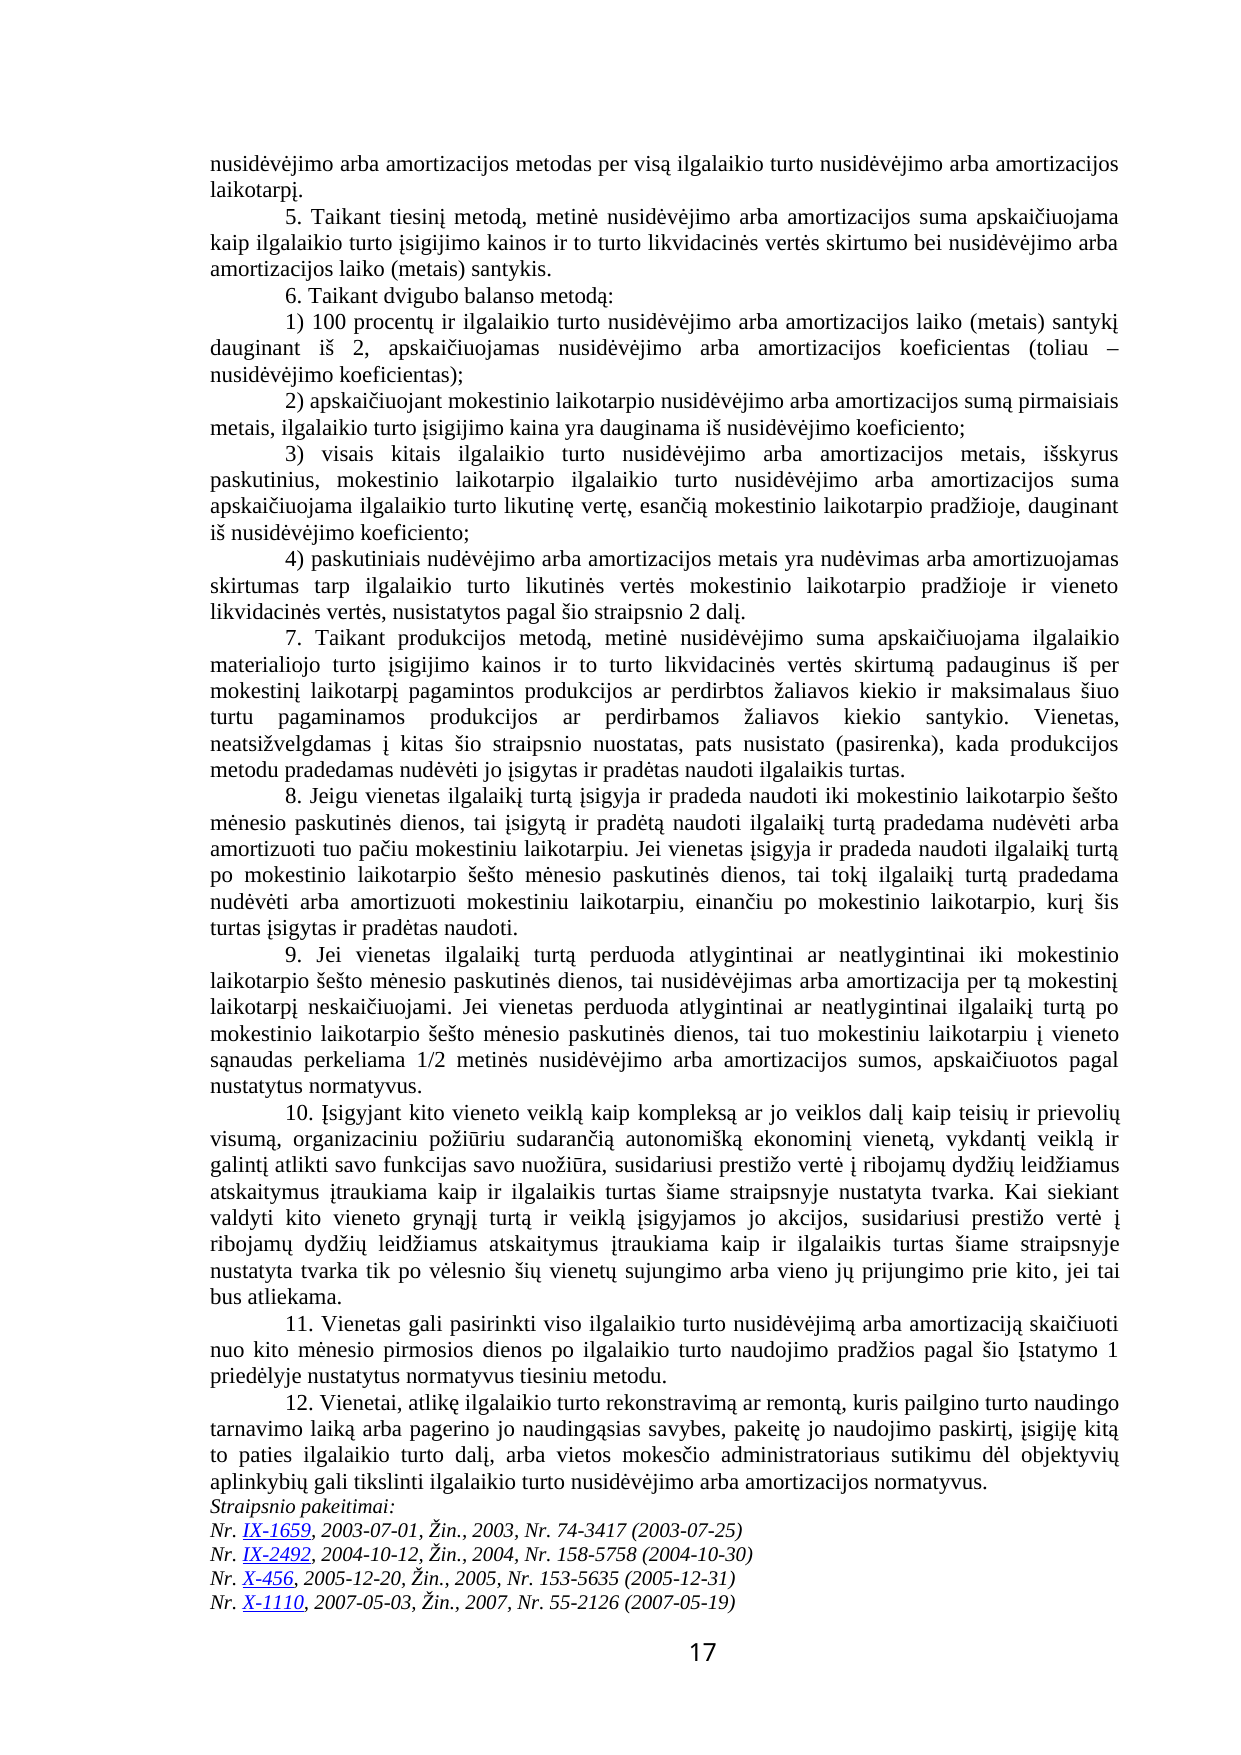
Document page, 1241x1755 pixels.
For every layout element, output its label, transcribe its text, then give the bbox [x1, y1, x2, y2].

text 8. Jeigu vienetas ilgalaikį turtą įsigyja ir pradeda naudoti iki mokestinio laikotarpio šešto mėnesio paskutinės dienos, tai įsigytą ir pradėtą naudoti ilgalaikį turtą pradedama nudėvėti arba amortizuoti tuo pačiu mokestiniu laikotarpiu. Jei vienetas įsigyja ir pradeda naudoti ilgalaikį turtą po mokestinio laikotarpio šešto mėnesio paskutinės dienos, tai tokį ilgalaikį turtą pradedama nudėvėti arba amortizuoti mokestiniu laikotarpiu, einančiu po mokestinio laikotarpio, kurį šis turtas įsigytas ir pradėtas naudoti. [210, 782, 1120, 941]
text 7. Taikant produkcijos metodą, metinė nusidėvėjimo suma apskaičiuojama ilgalaikio materialiojo turto įsigijimo kainos ir to turto likvidacinės vertės skirtumą padauginus iš per mokestinį laikotarpį pagamintos produkcijos ar perdirbtos žaliavos kiekio ir maksimalaus šiuo turtu pagaminamos produkcijos ar perdirbamos žaliavos kiekio santykio. Vienetas, neatsižvelgdamas į kitas šio straipsnio nuostatas, pats nusistato (pasirenka), kada produkcijos metodu pradedamas nudėvėti jo įsigytas ir pradėtas naudoti ilgalaikis turtas. [210, 624, 1120, 782]
text Nr. IX-1659, 2003-07-01, Žin., 2003, Nr. 74-3417 (2003-07-25) [210, 1518, 1120, 1542]
text Nr. X-456, 2005-12-20, Žin., 2005, Nr. 153-5635 (2005-12-31) [210, 1566, 1120, 1590]
text 9. Jei vienetas ilgalaikį turtą perduoda atlygintinai ar neatlygintinai iki mokestinio laikotarpio šešto mėnesio paskutinės dienos, tai nusidėvėjimas arba amortizacija per tą mokestinį laikotarpį neskaičiuojami. Jei vienetas perduoda atlygintinai ar neatlygintinai ilgalaikį turtą po mokestinio laikotarpio šešto mėnesio paskutinės dienos, tai tuo mokestiniu laikotarpiu į vieneto sąnaudas perkeliama 1/2 metinės nusidėvėjimo arba amortizacijos sumos, apskaičiuotos pagal nustatytus normatyvus. [210, 941, 1120, 1099]
text 2) apskaičiuojant mokestinio laikotarpio nusidėvėjimo arba amortizacijos sumą pirmaisiais metais, ilgalaikio turto įsigijimo kaina yra dauginama iš nusidėvėjimo koeficiento; [210, 387, 1120, 440]
text 12. Vienetai, atlikę ilgalaikio turto rekonstravimą ar remontą, kuris pailgino turto naudingo tarnavimo laiką arba pagerino jo naudingąsias savybes, pakeitę jo naudojimo paskirtį, įsigiję kitą to paties ilgalaikio turto dalį, arba vietos mokesčio administratoriaus sutikimu dėl objektyvių aplinkybių gali tikslinti ilgalaikio turto nusidėvėjimo arba amortizacijos normatyvus. [210, 1389, 1120, 1494]
text 5. Taikant tiesinį metodą, metinė nusidėvėjimo arba amortizacijos suma apskaičiuojama kaip ilgalaikio turto įsigijimo kainos ir to turto likvidacinės vertės skirtumo bei nusidėvėjimo arba amortizacijos laiko (metais) santykis. [210, 203, 1120, 282]
text 4) paskutiniais nudėvėjimo arba amortizacijos metais yra nudėvimas arba amortizuojamas skirtumas tarp ilgalaikio turto likutinės vertės mokestinio laikotarpio pradžioje ir vieneto likvidacinės vertės, nusistatytos pagal šio straipsnio 2 dalį. [210, 545, 1120, 624]
text 6. Taikant dvigubo balanso metodą: [210, 282, 1120, 308]
text Straipsnio pakeitimai: [210, 1494, 1120, 1518]
text nusidėvėjimo arba amortizacijos metodas per visą ilgalaikio turto nusidėvėjimo arba amortizacijos laikotarpį. [210, 150, 1120, 203]
text 11. Vienetas gali pasirinkti viso ilgalaikio turto nusidėvėjimą arba amortizaciją skaičiuoti nuo kito mėnesio pirmosios dienos po ilgalaikio turto naudojimo pradžios pagal šio Įstatymo 1 priedėlyje nustatytus normatyvus tiesiniu metodu. [210, 1309, 1120, 1389]
text 10. Įsigyjant kito vieneto veiklą kaip kompleksą ar jo veiklos dalį kaip teisių ir prievolių visumą, organizaciniu požiūriu sudarančią autonomišką ekonominį vienetą, vykdantį veiklą ir galintį atlikti savo funkcijas savo nuožiūra, susidariusi prestižo vertė į ribojamų dydžių leidžiamus atskaitymus įtraukiama kaip ir ilgalaikis turtas šiame straipsnyje nustatyta tvarka. Kai siekiant valdyti kito vieneto grynąjį turtą ir veiklą įsigyjamos jo akcijos, susidariusi prestižo vertė į ribojamų dydžių leidžiamus atskaitymus įtraukiama kaip ir ilgalaikis turtas šiame straipsnyje nustatyta tvarka tik po vėlesnio šių vienetų sujungimo arba vieno jų prijungimo prie kito, jei tai bus atliekama. [210, 1099, 1120, 1309]
text Nr. X-1110, 2007-05-03, Žin., 2007, Nr. 55-2126 (2007-05-19) [210, 1590, 1120, 1614]
text Nr. IX-2492, 2004-10-12, Žin., 2004, Nr. 158-5758 (2004-10-30) [210, 1542, 1120, 1566]
text 3) visais kitais ilgalaikio turto nusidėvėjimo arba amortizacijos metais, išskyrus paskutinius, mokestinio laikotarpio ilgalaikio turto nusidėvėjimo arba amortizacijos suma apskaičiuojama ilgalaikio turto likutinę vertę, esančią mokestinio laikotarpio pradžioje, dauginant iš nusidėvėjimo koeficiento; [210, 440, 1120, 545]
text 1) 100 procentų ir ilgalaikio turto nusidėvėjimo arba amortizacijos laiko (metais) santykį dauginant iš 2, apskaičiuojamas nusidėvėjimo arba amortizacijos koeficientas (toliau – nusidėvėjimo koeficientas); [210, 308, 1120, 387]
